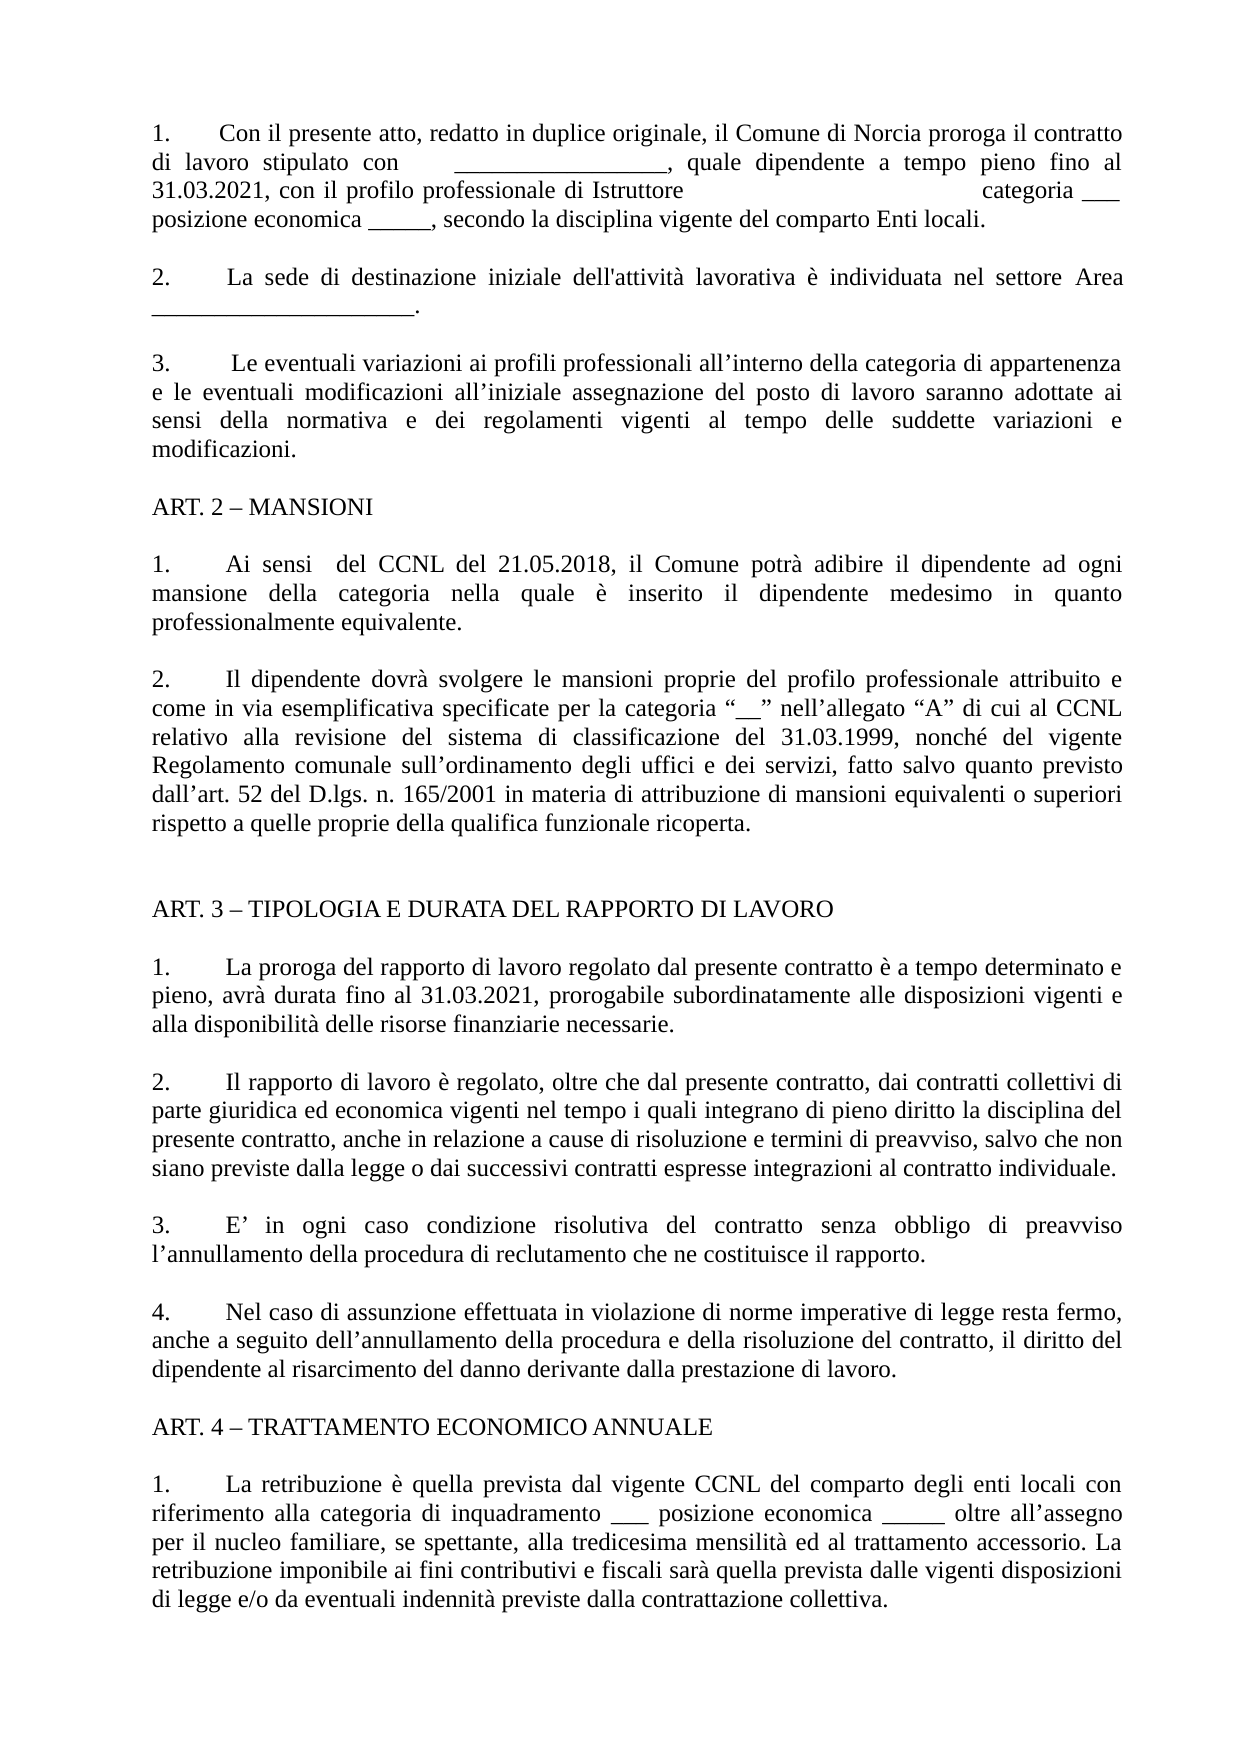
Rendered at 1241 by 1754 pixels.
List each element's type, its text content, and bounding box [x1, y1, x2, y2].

text ART. 2 – MANSIONI [152, 492, 1123, 521]
text ART. 3 – TIPOLOGIA E DURATA DEL RAPPORTO DI LAVORO [152, 894, 1123, 923]
text 3. E’ in ogni caso condizione risolutiva del contratto senza obbligo di preavviso l’annullamento della procedura di reclutamento che ne costituisce il rapporto. [152, 1211, 1123, 1268]
text 4. Nel caso di assunzione effettuata in violazione di norme imperative di legge resta fermo, anche a seguito dell’annullamento della procedura e della risoluzione del contratto, il diritto del dipendente al risarcimento del danno derivante dalla prestazione di lavoro. [152, 1297, 1123, 1383]
text 2. Il rapporto di lavoro è regolato, oltre che dal presente contratto, dai contratti collettivi di parte giuridica ed economica vigenti nel tempo i quali integrano di pieno diritto la disciplina del presente contratto, anche in relazione a cause di risoluzione e termini di preavviso, salvo che non siano previste dalla legge o dai successivi contratti espresse integrazioni al contratto individuale. [152, 1067, 1123, 1182]
text 2. Il dipendente dovrà svolgere le mansioni proprie del profilo professionale attribuito e come in via esemplificativa specificate per la categoria “__” nell’allegato “A” di cui al CCNL relativo alla revisione del sistema di classificazione del 31.03.1999, nonché del vigente Regolamento comunale sull’ordinamento degli uffici e dei servizi, fatto salvo quanto previsto dall’art. 52 del D.lgs. n. 165/2001 in materia di attribuzione di mansioni equivalenti o superiori rispetto a quelle proprie della qualifica funzionale ricoperta. [152, 664, 1123, 837]
text 1. La proroga del rapporto di lavoro regolato dal presente contratto è a tempo determinato e pieno, avrà durata fino al 31.03.2021, prorogabile subordinatamente alle disposizioni vigenti e alla disponibilità delle risorse finanziarie necessarie. [152, 952, 1123, 1038]
text 1. La retribuzione è quella prevista dal vigente CCNL del comparto degli enti locali con riferimento alla categoria di inquadramento ___ posizione economica _____ oltre all’assegno per il nucleo familiare, se spettante, alla tredicesima mensilità ed al trattamento accessorio. La retribuzione imponibile ai fini contributivi e fiscali sarà quella prevista dalle vigenti disposizioni di legge e/o da eventuali indennità previste dalla contrattazione collettiva. [152, 1469, 1123, 1613]
text 1. Ai sensi del CCNL del 21.05.2018, il Comune potrà adibire il dipendente ad ogni mansione della categoria nella quale è inserito il dipendente medesimo in quanto professionalmente equivalente. [152, 549, 1123, 636]
list La sede di destinazione iniziale dell'attività lavorativa è individuata nel settore Area _____________________. [152, 262, 1123, 319]
list 3. Le eventuali variazioni ai profili professionali all’interno della categoria di appartenenza e le eventuali modificazioni all’iniziale assegnazione del posto di lavoro saranno adottate ai sensi della normativa e dei regolamenti vigenti al tempo delle suddette variazioni e modificazioni. [152, 348, 1123, 463]
text ART. 4 – TRATTAMENTO ECONOMICO ANNUALE [152, 1412, 1123, 1441]
list 1. Con il presente atto, redatto in duplice originale, il Comune di Norcia proroga il contratto di lavoro stipulato con _________________, quale dipendente a tempo pieno fino al 31.03.2021, con il profilo professionale di Istruttore categoria ___ posizione economica _____, secondo la disciplina vigente del comparto Enti locali. [152, 118, 1123, 233]
